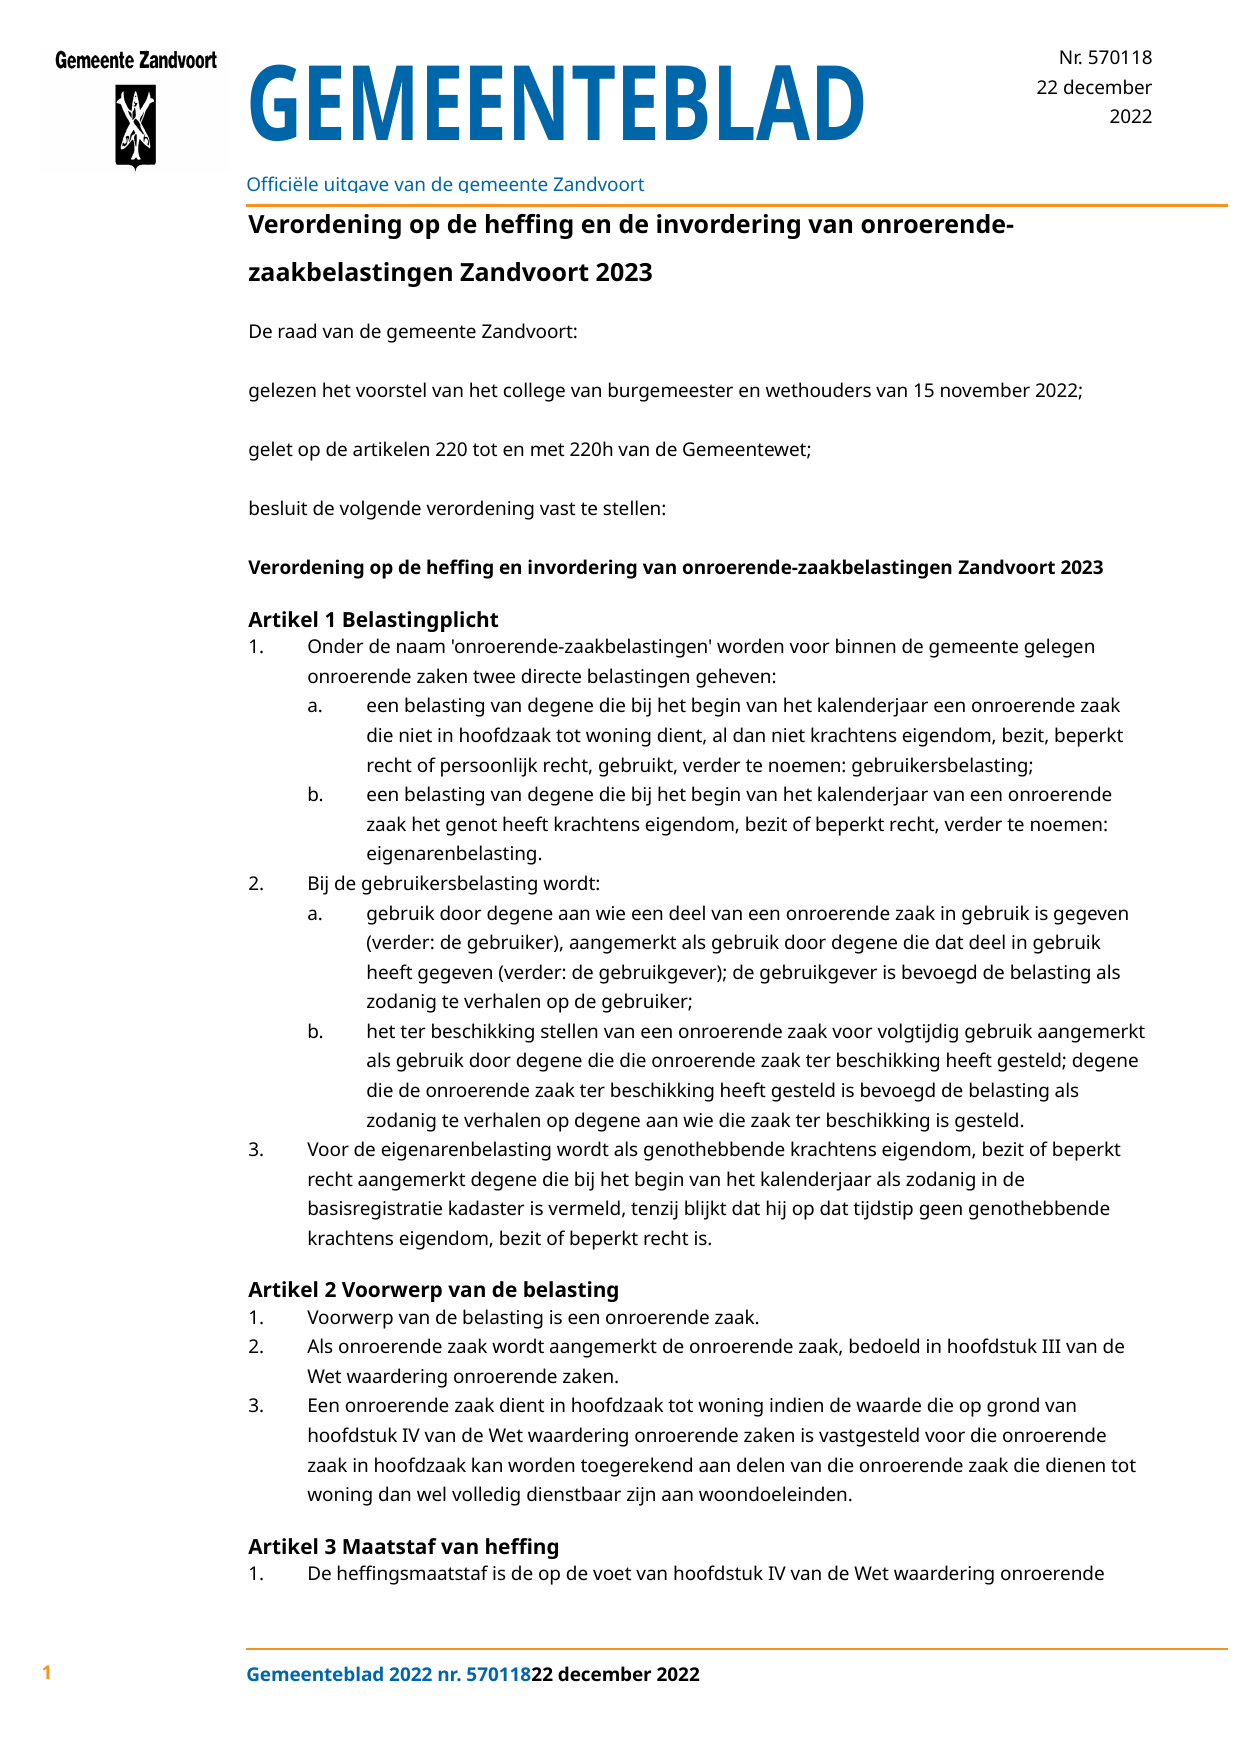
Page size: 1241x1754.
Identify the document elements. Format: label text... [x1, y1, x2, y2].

list het ter beschikking stellen van een onroerende zaak voor volgtijdig gebruik aangemerkt als gebruik door degene die die onroerende zaak ter beschikking heeft gesteld; degene die de onroerende zaak ter beschikking heeft gesteld is bevoegd de belasting als zodanig te verhalen op degene aan wie die zaak ter beschikking is gesteld. [307, 1018, 1152, 1132]
list Onder de naam 'onroerende-zaakbelastingen' worden voor binnen de gemeente gelegen onroerende zaken twee directe belastingen geheven: [248, 633, 1152, 689]
list Voorwerp van de belasting is een onroerende zaak. [248, 1304, 1152, 1330]
list gebruik door degene aan wie een deel van een onroerende zaak in gebruik is gegeven (verder: de gebruiker), aangemerkt als gebruik door degene die dat deel in gebruik heeft gegeven (verder: de gebruikgever); de gebruikgever is bevoegd de belasting als zodanig te verhalen op de gebruiker; [307, 900, 1152, 1014]
text Verordening op de heffing en invordering van onroerende-zaakbelastingen Zandvoort 2023 [248, 554, 1152, 580]
list Als onroerende zaak wordt aangemerkt de onroerende zaak, bedoeld in hoofdstuk III van de Wet waardering onroerende zaken. [248, 1333, 1152, 1389]
text Artikel 2 Voorwerp van de belasting [248, 1276, 1152, 1304]
list Bij de gebruikersbelasting wordt: [248, 870, 1152, 896]
list De heffingsmaatstaf is de op de voet van hoofdstuk IV van de Wet waardering onroerende [248, 1560, 1152, 1586]
text De raad van de gemeente Zandvoort: [248, 318, 1152, 344]
picture [41, 47, 231, 172]
text besluit de volgende verordening vast te stellen: [248, 495, 1152, 521]
list een belasting van degene die bij het begin van het kalenderjaar van een onroerende zaak het genot heeft krachtens eigendom, bezit of beperkt recht, verder te noemen: eigenarenbelasting. [307, 781, 1152, 866]
list een belasting van degene die bij het begin van het kalenderjaar een onroerende zaak die niet in hoofdzaak tot woning dient, al dan niet krachtens eigendom, bezit, beperkt recht of persoonlijk recht, gebruikt, verder te noemen: gebruikersbelasting; [307, 693, 1152, 777]
text Artikel 3 Maatstaf van heffing [248, 1532, 1152, 1560]
text gelezen het voorstel van het college van burgemeester en wethouders van 15 november 2022; [248, 377, 1152, 403]
list Een onroerende zaak dient in hoofdzaak tot woning indien de waarde die op grond van hoofdstuk IV van de Wet waardering onroerende zaken is vastgesteld voor die onroerende zaak in hoofdzaak kan worden toegerekend aan delen van die onroerende zaak die dienen tot woning dan wel volledig dienstbaar zijn aan woondoeleinden. [248, 1393, 1152, 1507]
text gelet op de artikelen 220 tot en met 220h van de Gemeentewet; [248, 436, 1152, 462]
text Artikel 1 Belastingplicht [248, 605, 1152, 633]
list Voor de eigenarenbelasting wordt als genothebbende krachtens eigendom, bezit of beperkt recht aangemerkt degene die bij het begin van het kalenderjaar als zodanig in de basisregistratie kadaster is vermeld, tenzij blijkt dat hij op dat tijdstip geen genothebbende krachtens eigendom, bezit of beperkt recht is. [248, 1136, 1152, 1251]
text Verordening op de heffing en de invordering van onroerende-zaakbelastingen Zandvoort 2023 [248, 207, 1152, 288]
